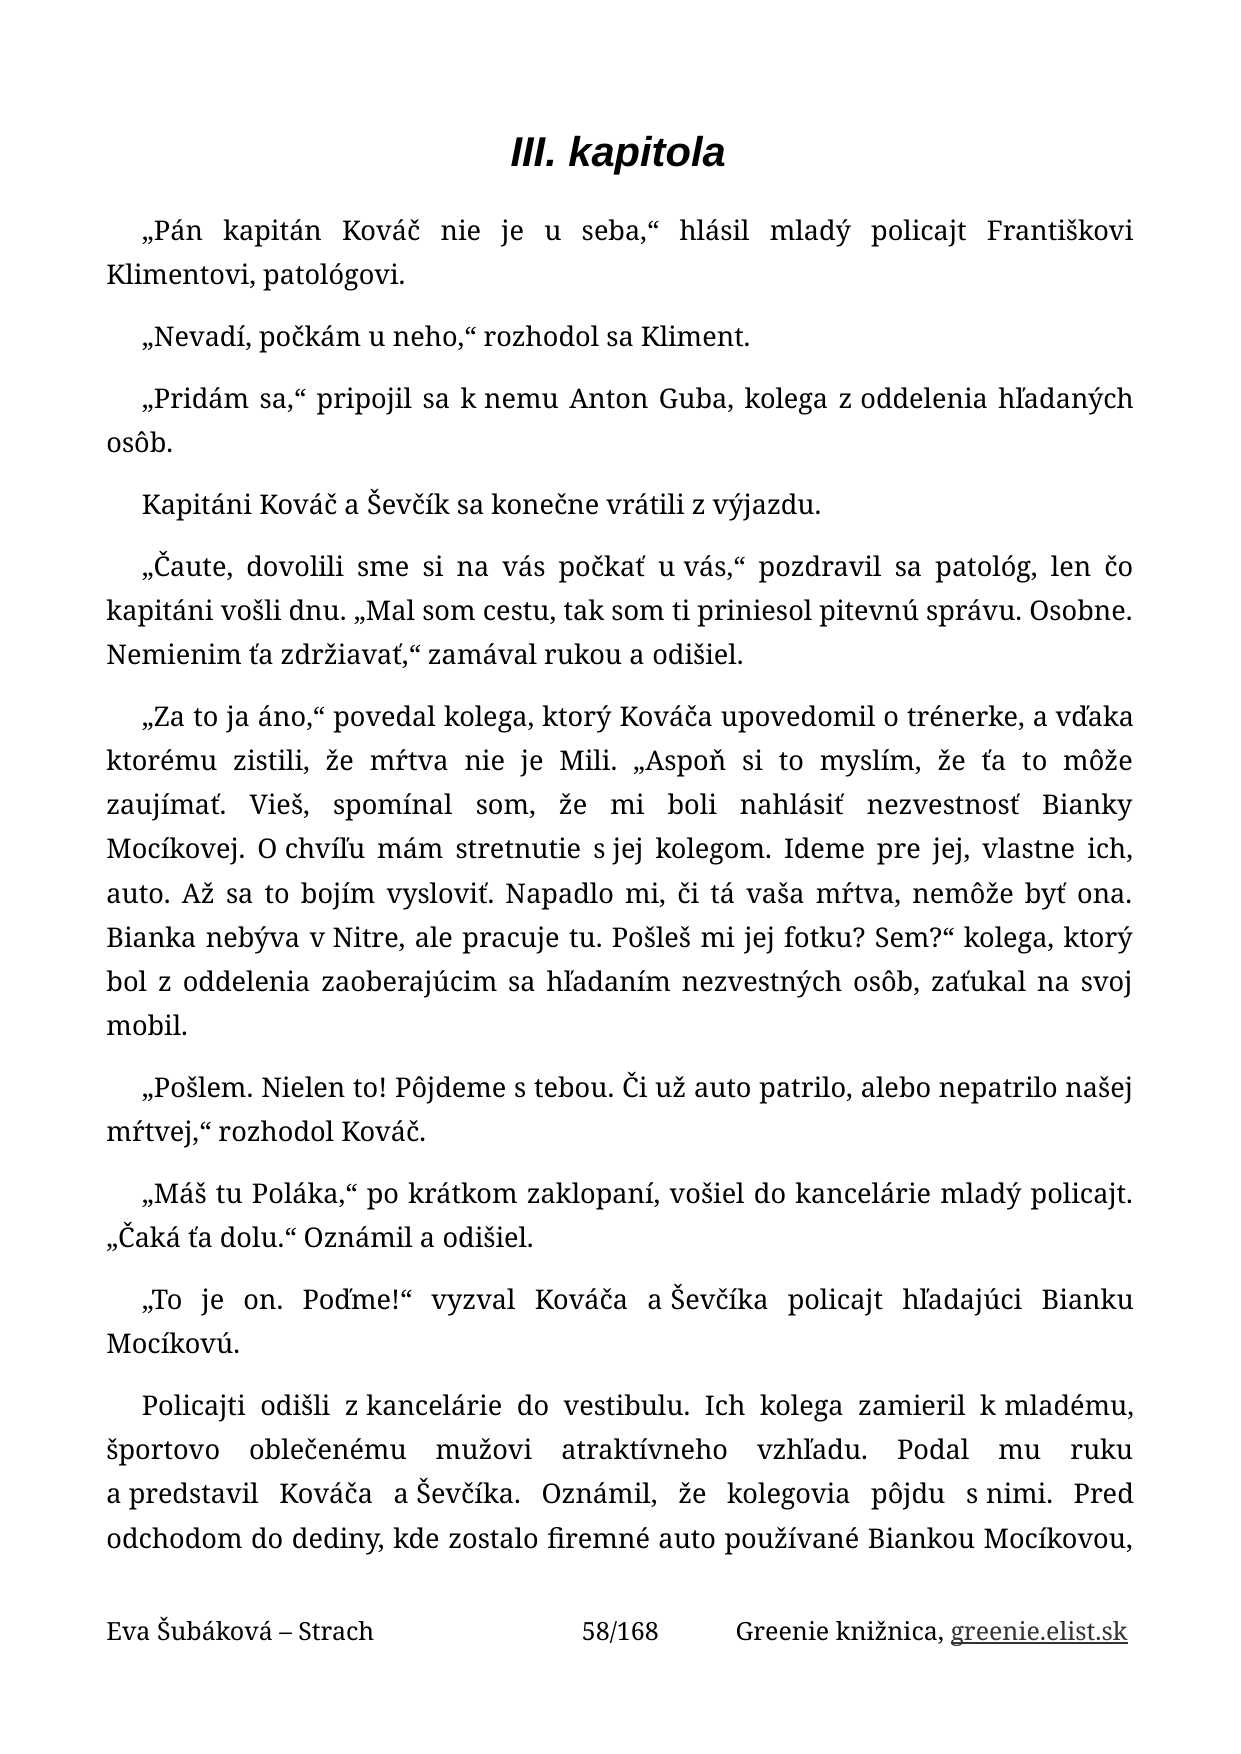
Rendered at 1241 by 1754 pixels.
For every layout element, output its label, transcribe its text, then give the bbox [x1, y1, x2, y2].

text „Pridám sa,“ pripojil sa k nemu Anton Guba, kolega z oddelenia hľadaných osôb. [106, 379, 1134, 460]
subtitle III. kapitola [106, 127, 1134, 175]
text „Čaute, dovolili sme si na vás počkať u vás,“ pozdravil sa patológ, len čo kapitáni vošli dnu. „Mal som cestu, tak som ti priniesol pitevnú správu. Osobne. Nemienim ťa zdržiavať,“ zamával rukou a odišiel. [106, 547, 1134, 672]
text „Máš tu Poláka,“ po krátkom zaklopaní, vošiel do kancelárie mladý policajt. „Čaká ťa dolu.“ Oznámil a odišiel. [106, 1174, 1134, 1256]
text „To je on. Poďme!“ vyzval Kováča a Ševčíka policajt hľadajúci Bianku Mocíkovú. [106, 1281, 1134, 1362]
text „Pošlem. Nielen to! Pôjdeme s tebou. Či už auto patrilo, alebo nepatrilo našej mŕtvej,“ rozhodol Kováč. [106, 1068, 1134, 1149]
text „Za to ja áno,“ povedal kolega, ktorý Kováča upovedomil o trénerke, a vďaka ktorému zistili, že mŕtva nie je Mili. „Aspoň si to myslím, že ťa to môže zaujímať. Vieš, spomínal som, že mi boli nahlásiť nezvestnosť Bianky Mocíkovej. O chvíľu mám stretnutie s jej kolegom. Ideme pre jej, vlastne ich, auto. Až sa to bojím vysloviť. Napadlo mi, či tá vaša mŕtva, nemôže byť ona. Bianka nebýva v Nitre, ale pracuje tu. Pošleš mi jej fotku? Sem?“ kolega, ktorý bol z oddelenia zaoberajúcim sa hľadaním nezvestných osôb, zaťukal na svoj mobil. [106, 697, 1134, 1043]
text „Pán kapitán Kováč nie je u seba,“ hlásil mladý policajt Františkovi Klimentovi, patológovi. [106, 211, 1134, 292]
text Kapitáni Kováč a Ševčík sa konečne vrátili z výjazdu. [106, 485, 1134, 522]
text Policajti odišli z kancelárie do vestibulu. Ich kolega zamieril k mladému, športovo oblečenému mužovi atraktívneho vzhľadu. Podal mu ruku a predstavil Kováča a Ševčíka. Oznámil, že kolegovia pôjdu s nimi. Pred odchodom do dediny, kde zostalo firemné auto používané Biankou Mocíkovou, [106, 1387, 1134, 1556]
text „Nevadí, počkám u neho,“ rozhodol sa Kliment. [106, 317, 1134, 354]
